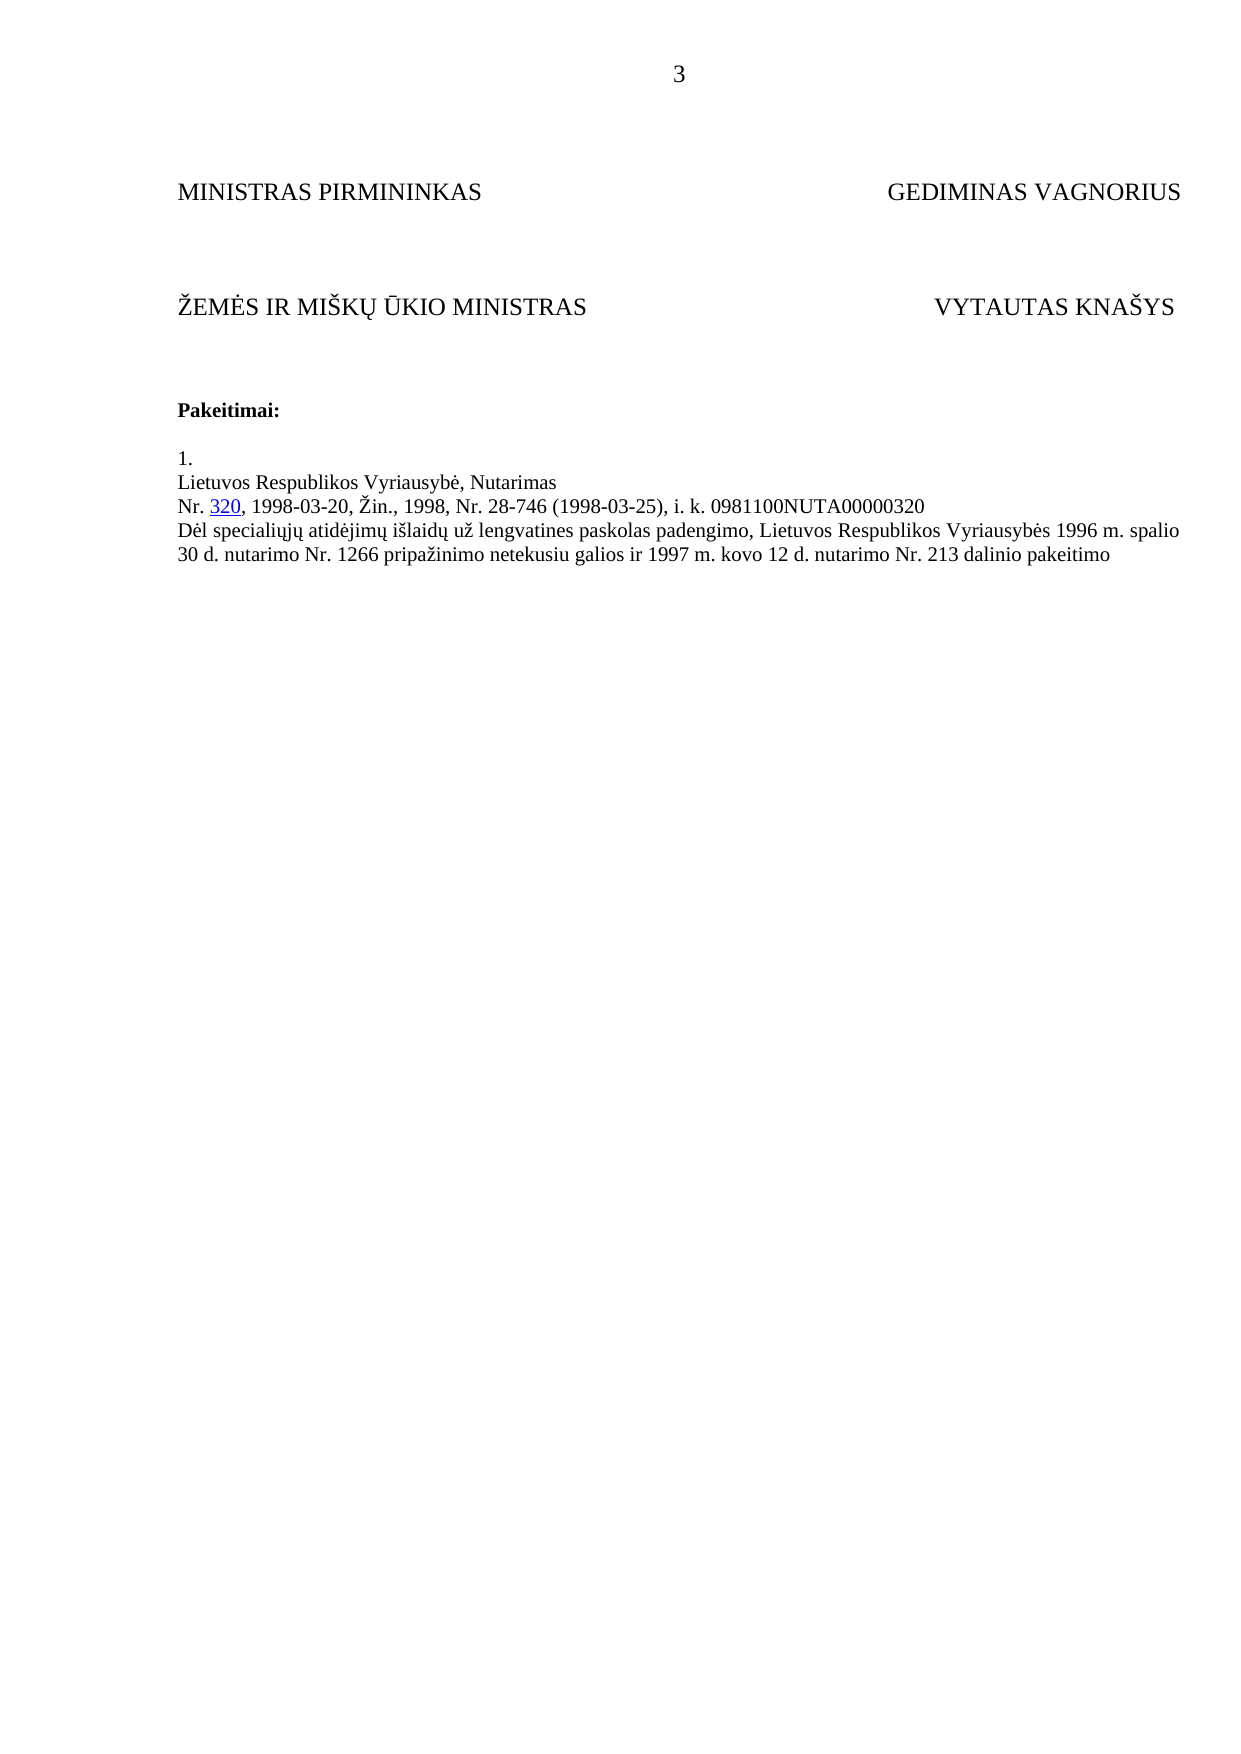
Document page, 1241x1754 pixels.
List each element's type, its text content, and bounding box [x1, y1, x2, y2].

text ŽEMĖS IR MIŠKŲ ŪKIO MINISTRAS VYTAUTAS KNAŠYS [177, 292, 1181, 321]
text Dėl specialiųjų atidėjimų išlaidų už lengvatines paskolas padengimo, Lietuvos Respublikos Vyriausybės 1996 m. spalio 30 d. nutarimo Nr. 1266 pripažinimo netekusiu galios ir 1997 m. kovo 12 d. nutarimo Nr. 213 dalinio pakeitimo [177, 518, 1181, 566]
text Nr. 320, 1998-03-20, Žin., 1998, Nr. 28-746 (1998-03-25), i. k. 0981100NUTA00000320 [177, 494, 1181, 518]
text Pakeitimai: [177, 398, 1181, 422]
text Lietuvos Respublikos Vyriausybė, Nutarimas [177, 470, 1181, 494]
text MINISTRAS PIRMININKAS GEDIMINAS VAGNORIUS [177, 177, 1181, 206]
text 1. [177, 446, 1181, 470]
